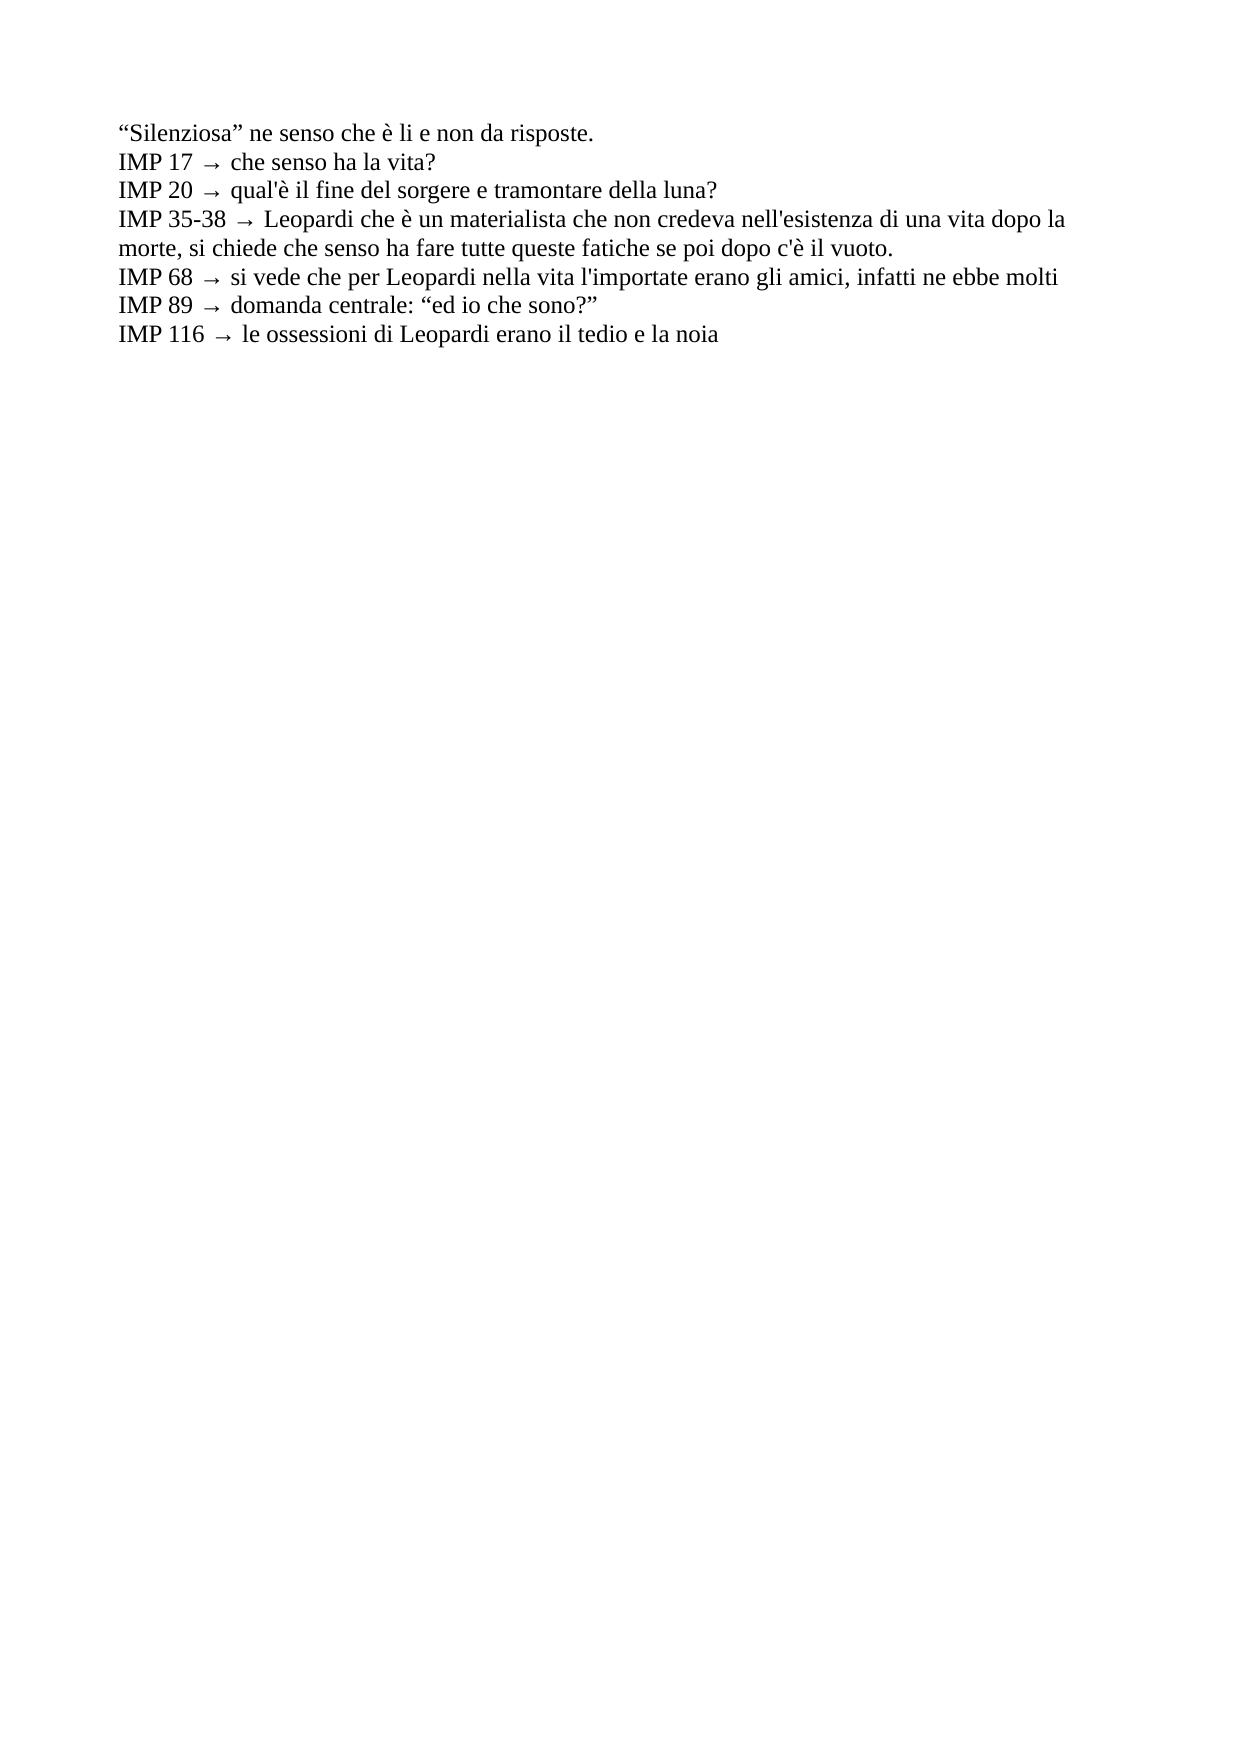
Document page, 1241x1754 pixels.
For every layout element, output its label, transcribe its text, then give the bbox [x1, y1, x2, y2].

text IMP 116 → le ossessioni di Leopardi erano il tedio e la noia [118, 319, 1122, 348]
text IMP 35-38 → Leopardi che è un materialista che non credeva nell'esistenza di una vita dopo la morte, si chiede che senso ha fare tutte queste fatiche se poi dopo c'è il vuoto. [118, 204, 1122, 262]
text IMP 17 → che senso ha la vita? [118, 147, 1122, 176]
text IMP 89 → domanda centrale: “ed io che sono?” [118, 291, 1122, 319]
text IMP 68 → si vede che per Leopardi nella vita l'importate erano gli amici, infatti ne ebbe molti [118, 262, 1122, 291]
text IMP 20 → qual'è il fine del sorgere e tramontare della luna? [118, 176, 1122, 204]
text “Silenziosa” ne senso che è li e non da risposte. [118, 118, 1122, 147]
